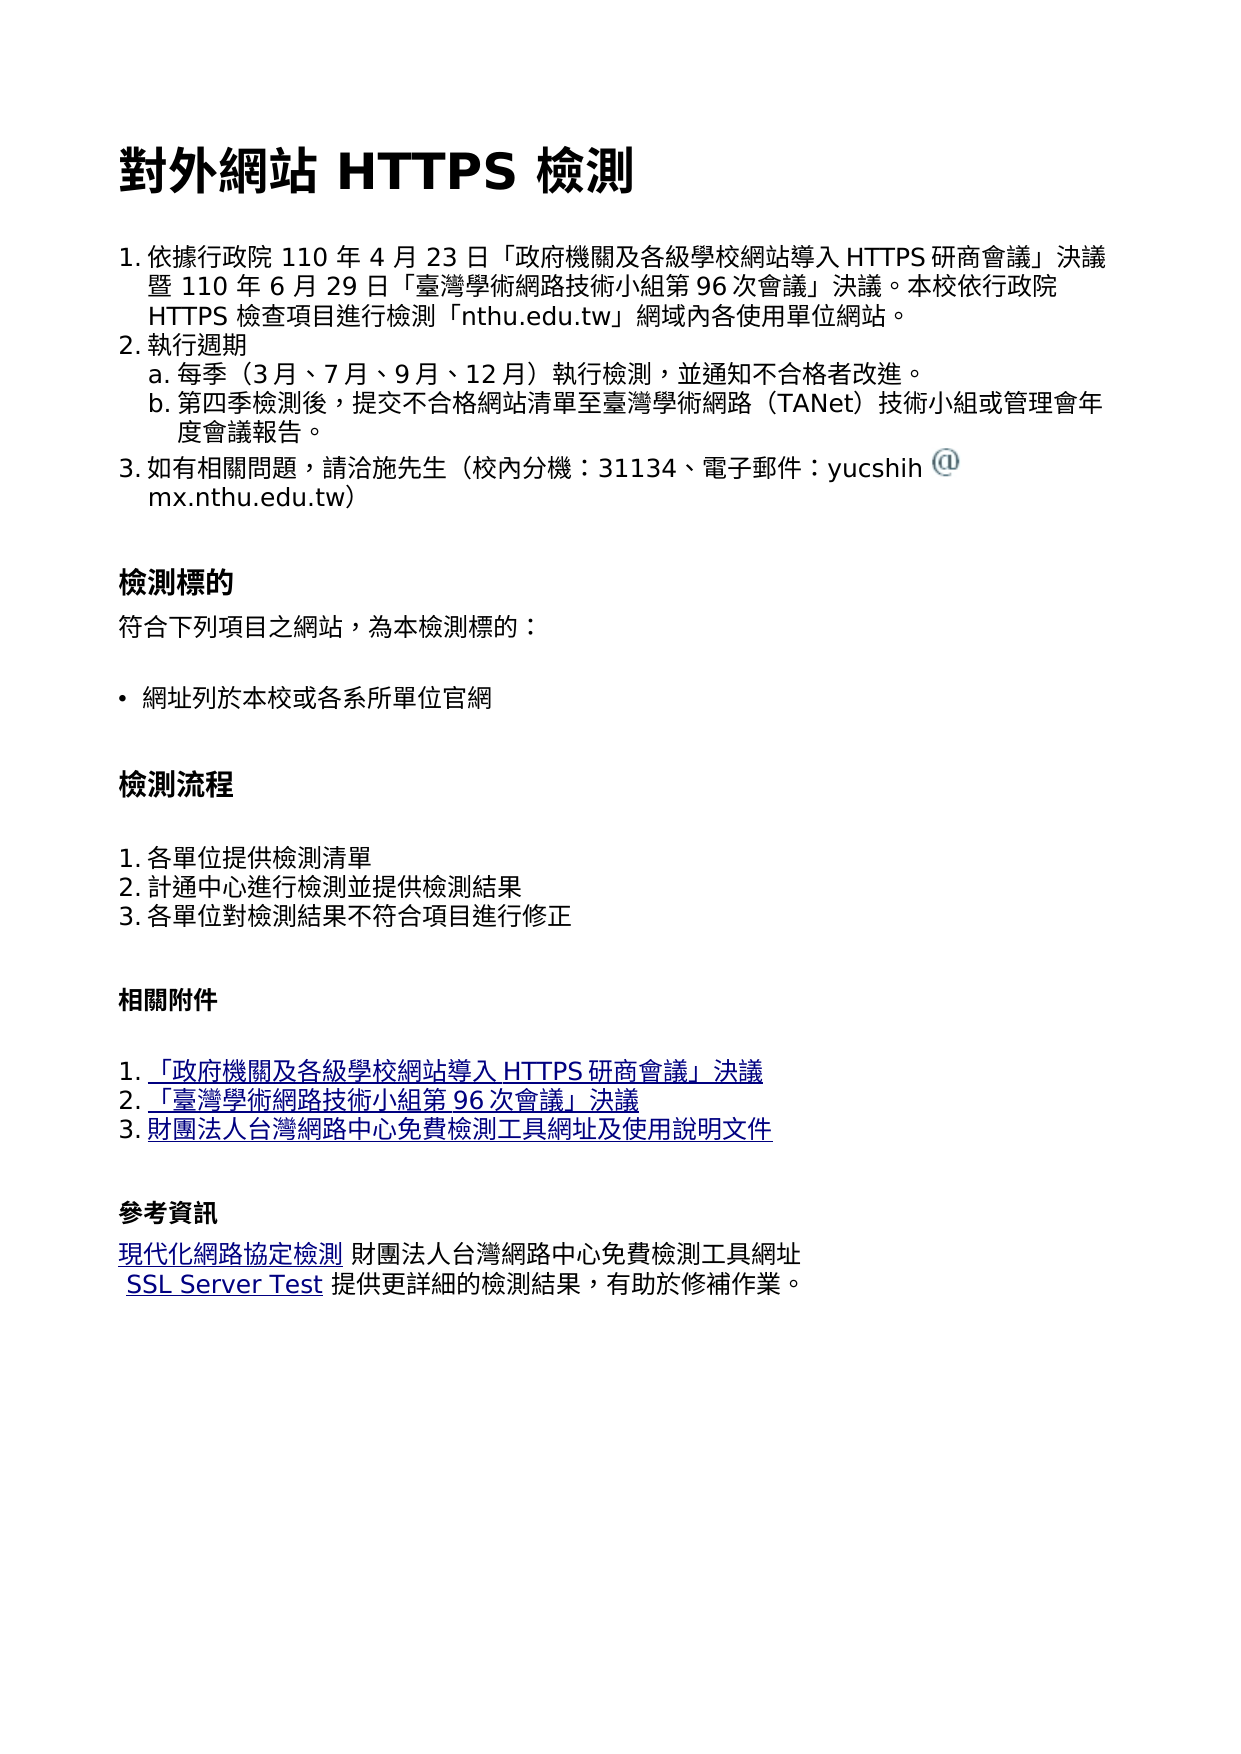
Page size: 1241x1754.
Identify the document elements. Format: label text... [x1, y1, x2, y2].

list 依據行政院 110 年 4 月 23 日「政府機關及各級學校網站導入HTTPS研商會議」決議暨 110 年 6 月 29 日「臺灣學術網路技術小組第96次會議」決議。本校依行政院 HTTPS 檢查項目進行檢測「nthu.edu.tw」網域內各使用單位網站。 [118, 243, 1122, 331]
list 每季（3月、7月、9月、12月）執行檢測，並通知不合格者改進。 [148, 360, 1122, 389]
subtitle 檢測流程 [118, 768, 1122, 802]
list 「政府機關及各級學校網站導入HTTPS研商會議」決議 [118, 1057, 1122, 1086]
subtitle 參考資訊 [118, 1199, 1122, 1228]
list 各單位提供檢測清單 [118, 844, 1122, 873]
text 符合下列項目之網站，為本檢測標的： [118, 613, 1122, 642]
subtitle 檢測標的 [118, 567, 1122, 601]
list 各單位對檢測結果不符合項目進行修正 [118, 902, 1122, 931]
text 現代化網路協定檢測 財團法人台灣網路中心免費檢測工具網址 SSL Server Test 提供更詳細的檢測結果，有助於修補作業。 [118, 1241, 1122, 1299]
list 計通中心進行檢測並提供檢測結果 [118, 873, 1122, 902]
picture [931, 447, 961, 478]
list 「臺灣學術網路技術小組第96次會議」決議 [118, 1086, 1122, 1115]
list 財團法人台灣網路中心免費檢測工具網址及使用說明文件 [118, 1115, 1122, 1144]
subtitle 對外網站 HTTPS 檢測 [118, 143, 1122, 201]
list 如有相關問題，請洽施先生（校內分機：31134、電子郵件：yucshih mx.nthu.edu.tw） [118, 447, 1122, 512]
subtitle 相關附件 [118, 986, 1122, 1015]
list 網址列於本校或各系所單位官網 [118, 684, 1122, 713]
list 執行週期 [118, 331, 1122, 360]
list 第四季檢測後，提交不合格網站清單至臺灣學術網路（TANet）技術小組或管理會年度會議報告。 [148, 389, 1122, 447]
